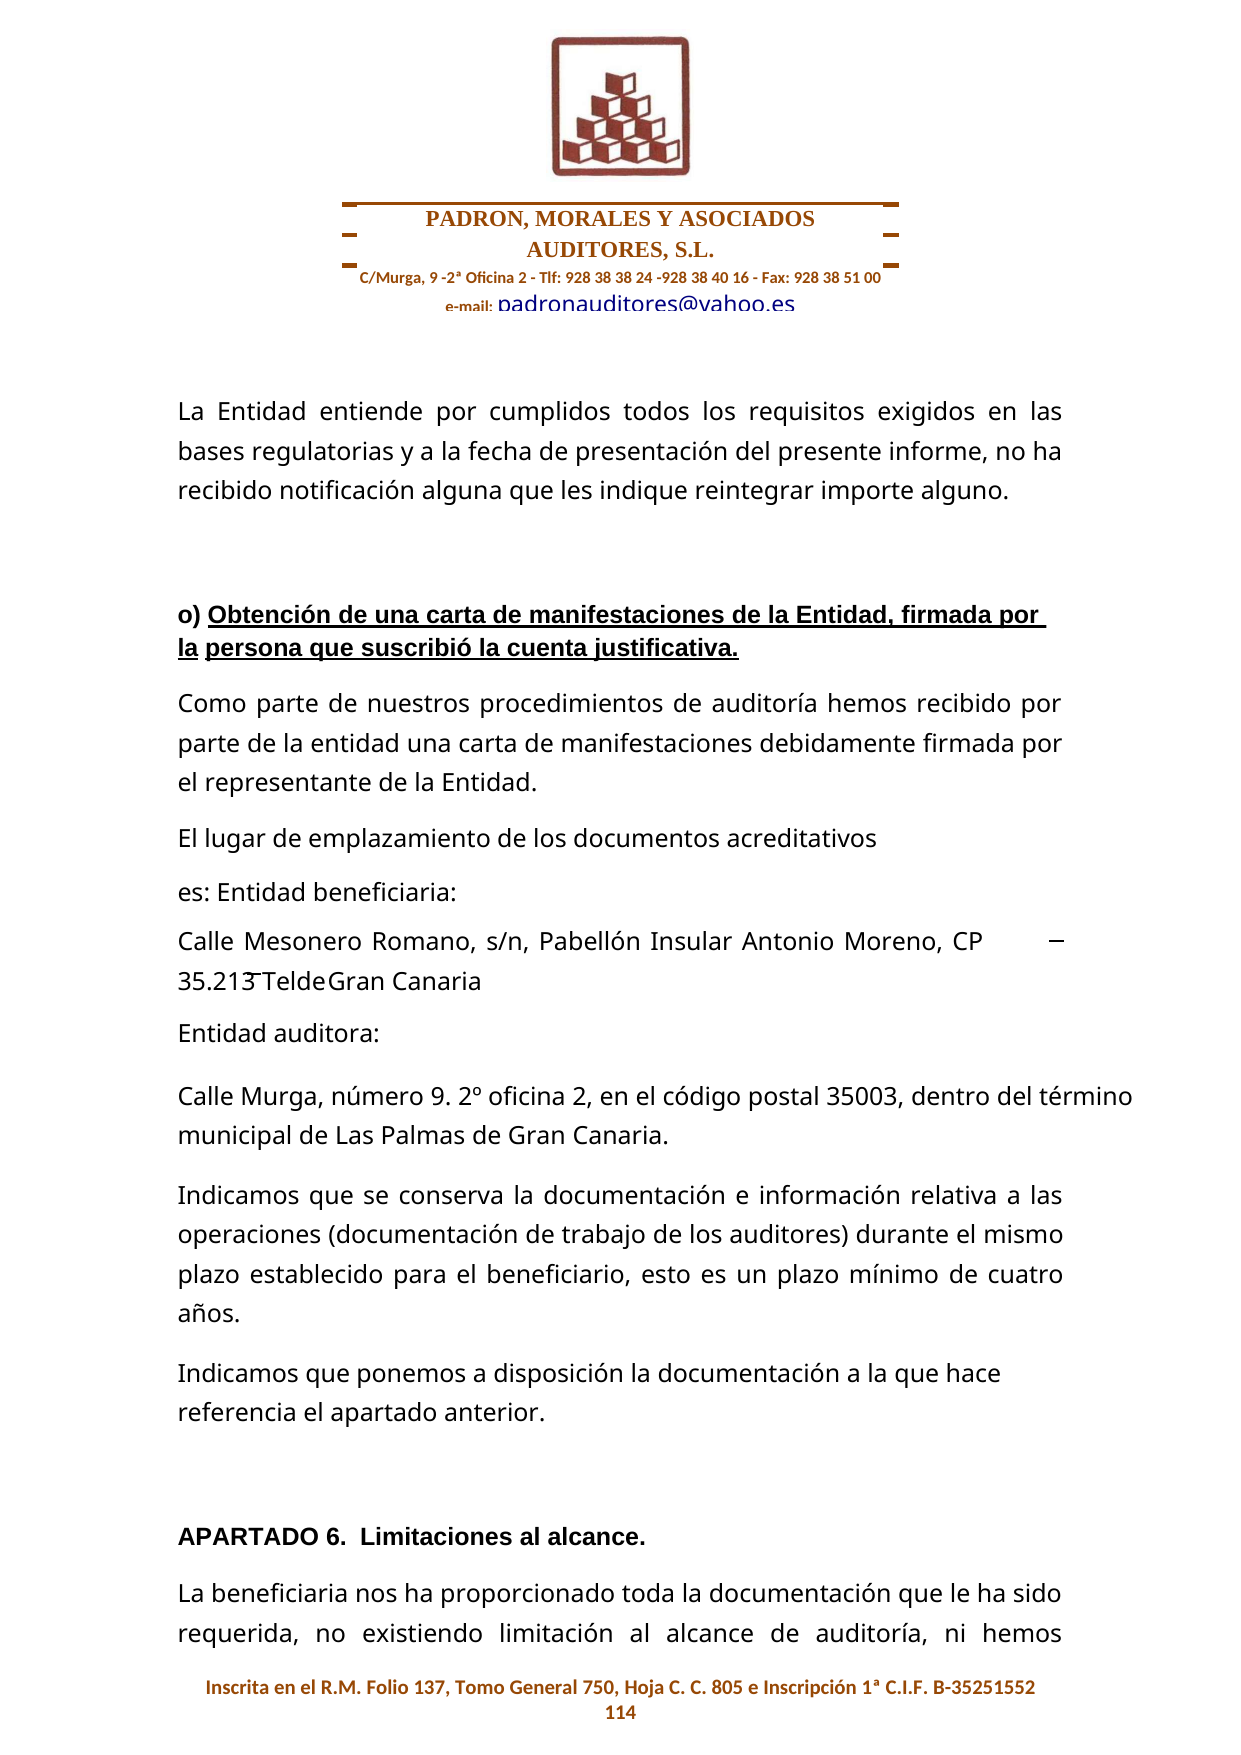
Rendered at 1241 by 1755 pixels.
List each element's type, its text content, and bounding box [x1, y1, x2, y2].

text Como parte de nuestros procedimientos de auditoría hemos recibido por parte de la entidad una carta de manifestaciones debidamente firmada por el representante de la Entidad. [177, 686, 1063, 798]
text La Entidad entiende por cumplidos todos los requisitos exigidos en las bases regulatorias y a la fecha de presentación del presente informe, no ha recibido notificación alguna que les indique reintegrar importe alguno. [177, 394, 1064, 506]
text Entidad auditora: [177, 1015, 1149, 1049]
subtitle APARTADO 6. Limitaciones al alcance. [177, 1522, 1149, 1551]
text La beneficiaria nos ha proporcionado toda la documentación que le ha sido requerida, no existiendo limitación al alcance de auditoría, ni hemos [177, 1576, 1063, 1649]
text Calle Mesonero Romano, s/n, Pabellón Insular Antonio Moreno, CP 35.213 Telde Gran Canaria [177, 924, 1039, 997]
list Obtención de una carta de manifestaciones de la Entidad, firmada por la persona que suscribió la cuenta justificativa. [177, 600, 1063, 662]
text Calle Murga, número 9. 2º oficina 2, en el código postal 35003, dentro del término municipal de Las Palmas de Gran Canaria. [177, 1079, 1149, 1152]
text El lugar de emplazamiento de los documentos acreditativos es: Entidad beneficiaria: [177, 805, 880, 913]
text Indicamos que se conserva la documentación e información relativa a las operaciones (documentación de trabajo de los auditores) durante el mismo plazo establecido para el beneficiario, esto es un plazo mínimo de cuatro años. [177, 1178, 1063, 1329]
text Indicamos que ponemos a disposición la documentación a la que hace referencia el apartado anterior. [177, 1355, 1076, 1429]
